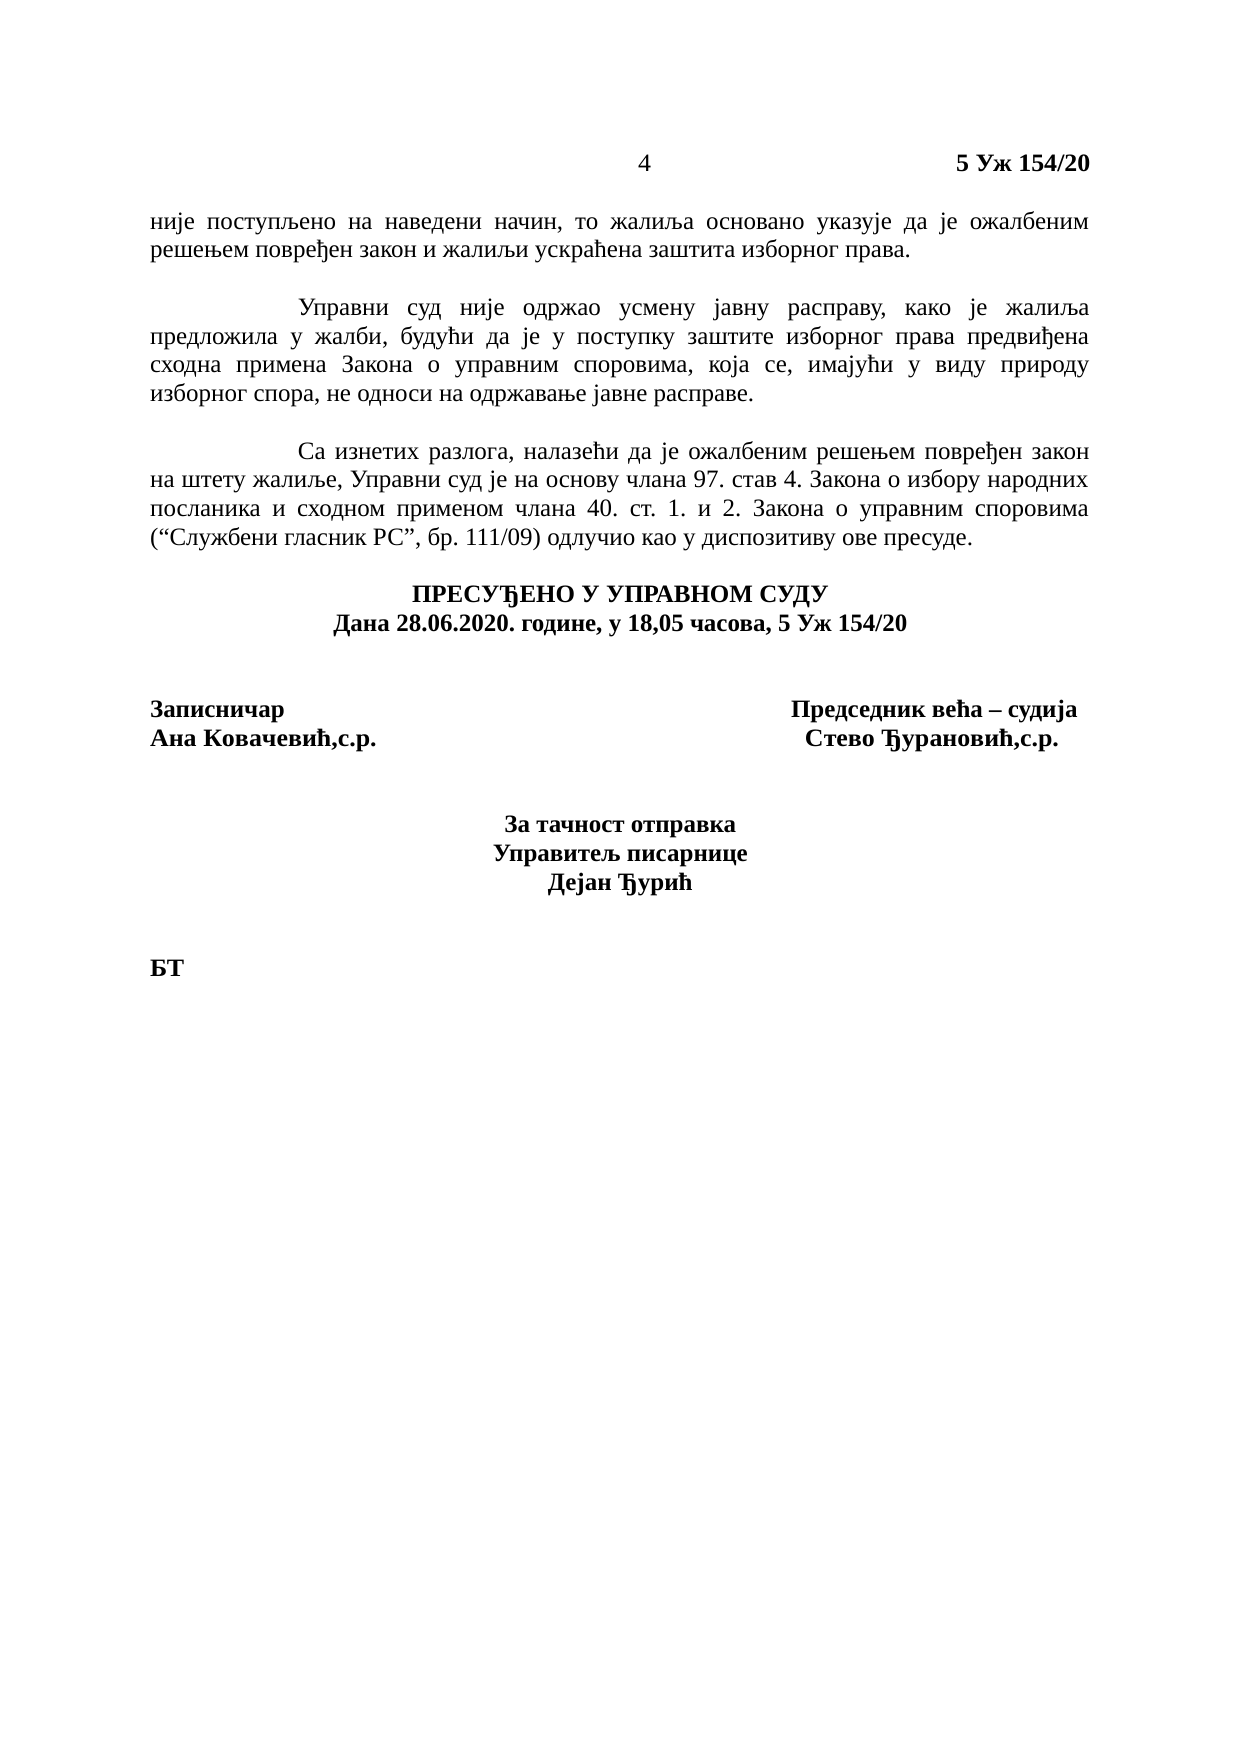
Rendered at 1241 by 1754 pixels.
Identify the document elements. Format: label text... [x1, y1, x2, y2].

text За тачност отправка [150, 809, 1090, 838]
text Са изнетих разлога, налазећи да је ожалбеним решењем повређен закон на штету жалиље, Управни суд је на основу члана 97. став 4. Закона о избору народних посланика и сходном применом члана 40. ст. 1. и 2. Закона о управним споровима (“Службени гласник РС”, бр. 111/09) одлучио као у диспозитиву ове пресуде. [150, 436, 1090, 551]
text Управитељ писарнице [150, 838, 1090, 867]
text ПРЕСУЂЕНО У УПРАВНОМ СУДУ [150, 579, 1090, 608]
text БT [150, 953, 1090, 982]
text Ана Ковачевић,с.р. Стево Ђурановић,с.р. [150, 723, 1090, 752]
text Управни суд није одржао усмену јавну расправу, како је жалиља предложила у жалби, будући да је у поступку заштите изборног права предвиђена сходна примена Закона о управним споровима, која се, имајући у виду природу изборног спора, не односи на одржавање јавне расправе. [150, 292, 1090, 407]
text Записничар Председник већа – судија [150, 694, 1090, 723]
text није поступљено на наведени начин, то жалиља основано указује да је ожалбеним решењем повређен закон и жалиљи ускраћена заштита изборног права. [150, 206, 1090, 263]
text Дејан Ђурић [150, 867, 1090, 896]
text Дана 28.06.2020. године, у 18,05 часова, 5 Уж 154/20 [150, 608, 1090, 637]
